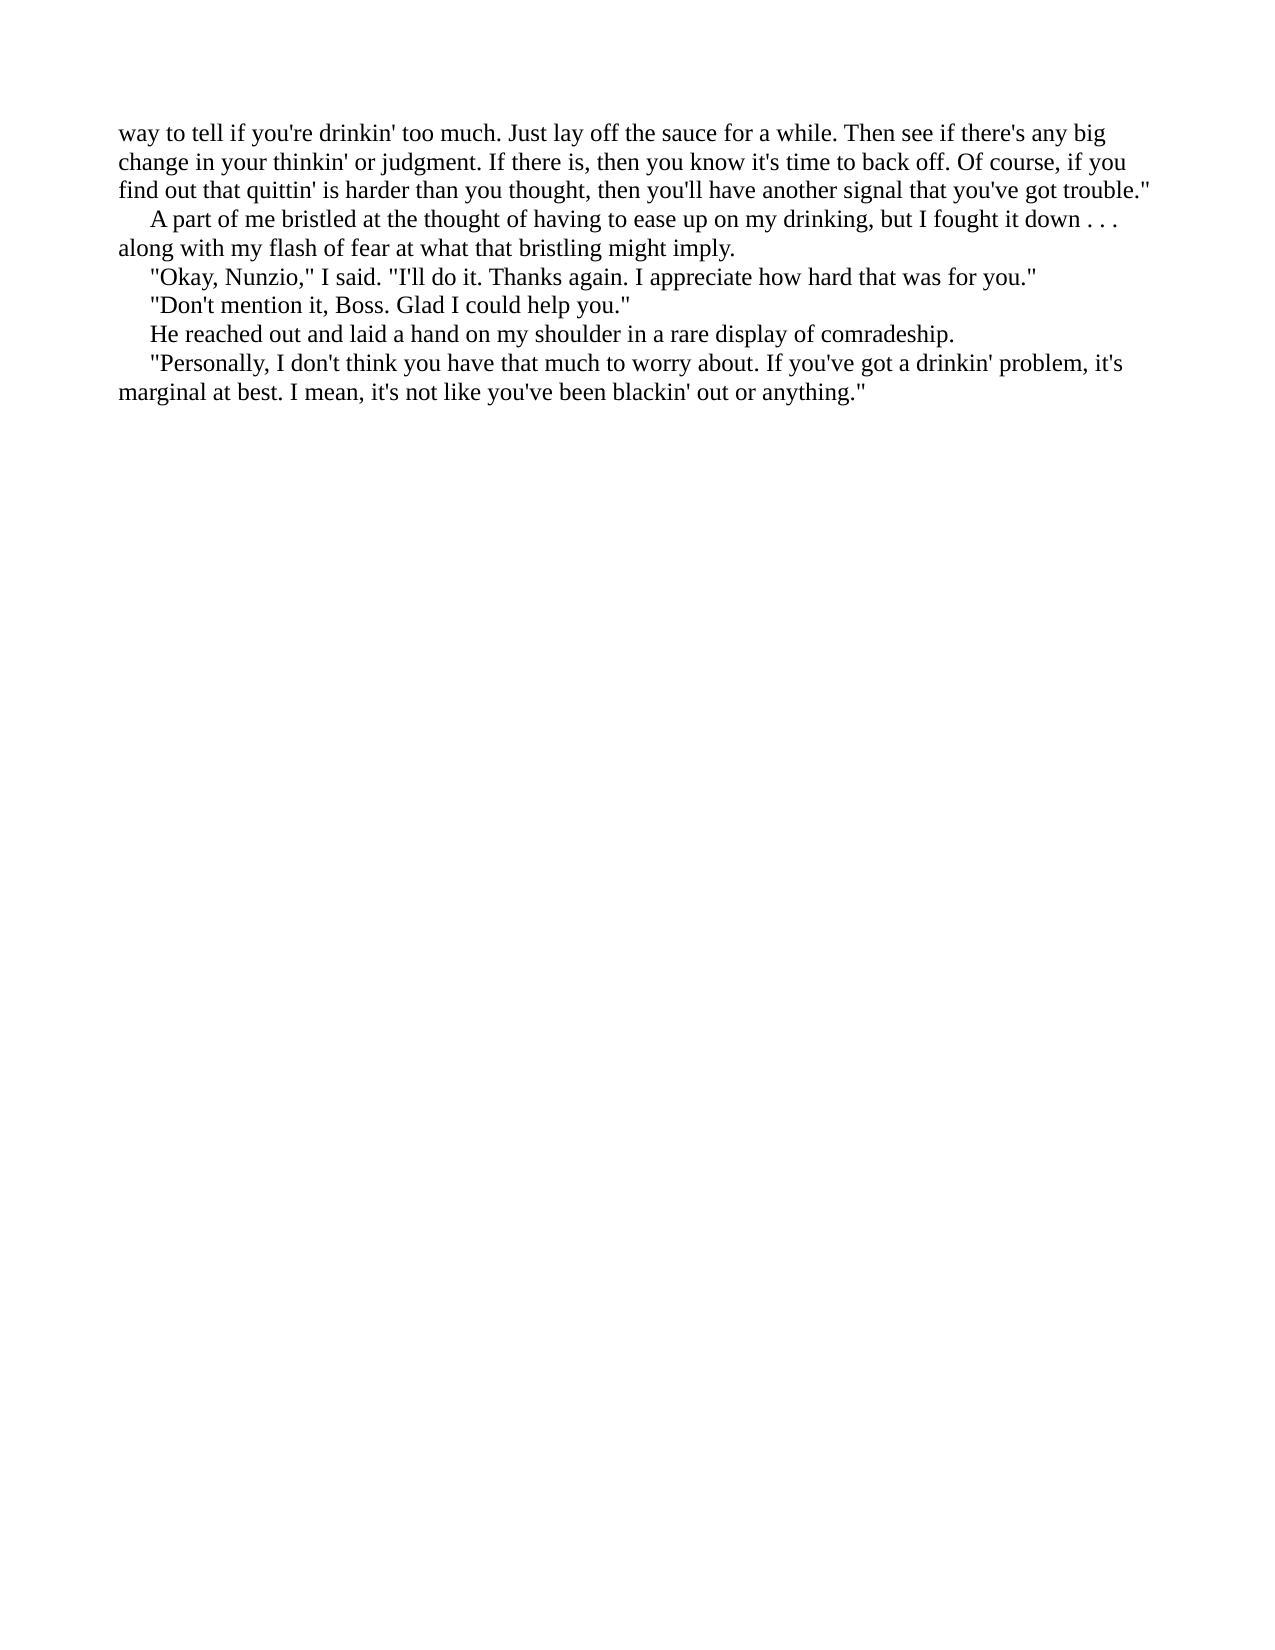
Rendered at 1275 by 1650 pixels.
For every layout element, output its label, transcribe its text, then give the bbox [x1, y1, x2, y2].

text "Okay, Nunzio," I said. "I'll do it. Thanks again. I appreciate how hard that was for you." [118, 262, 1157, 291]
text A part of me bristled at the thought of having to ease up on my drinking, but I fought it down . . . along with my flash of fear at what that bristling might imply. [118, 204, 1157, 262]
text He reached out and laid a hand on my shoulder in a rare display of comradeship. [118, 319, 1157, 348]
text way to tell if you're drinkin' too much. Just lay off the sauce for a while. Then see if there's any big change in your thinkin' or judgment. If there is, then you know it's time to back off. Of course, if you find out that quittin' is harder than you thought, then you'll have another signal that you've got trouble." [118, 118, 1157, 204]
text "Personally, I don't think you have that much to worry about. If you've got a drinkin' problem, it's marginal at best. I mean, it's not like you've been blackin' out or anything." [118, 348, 1157, 406]
text "Don't mention it, Boss. Glad I could help you." [118, 291, 1157, 319]
